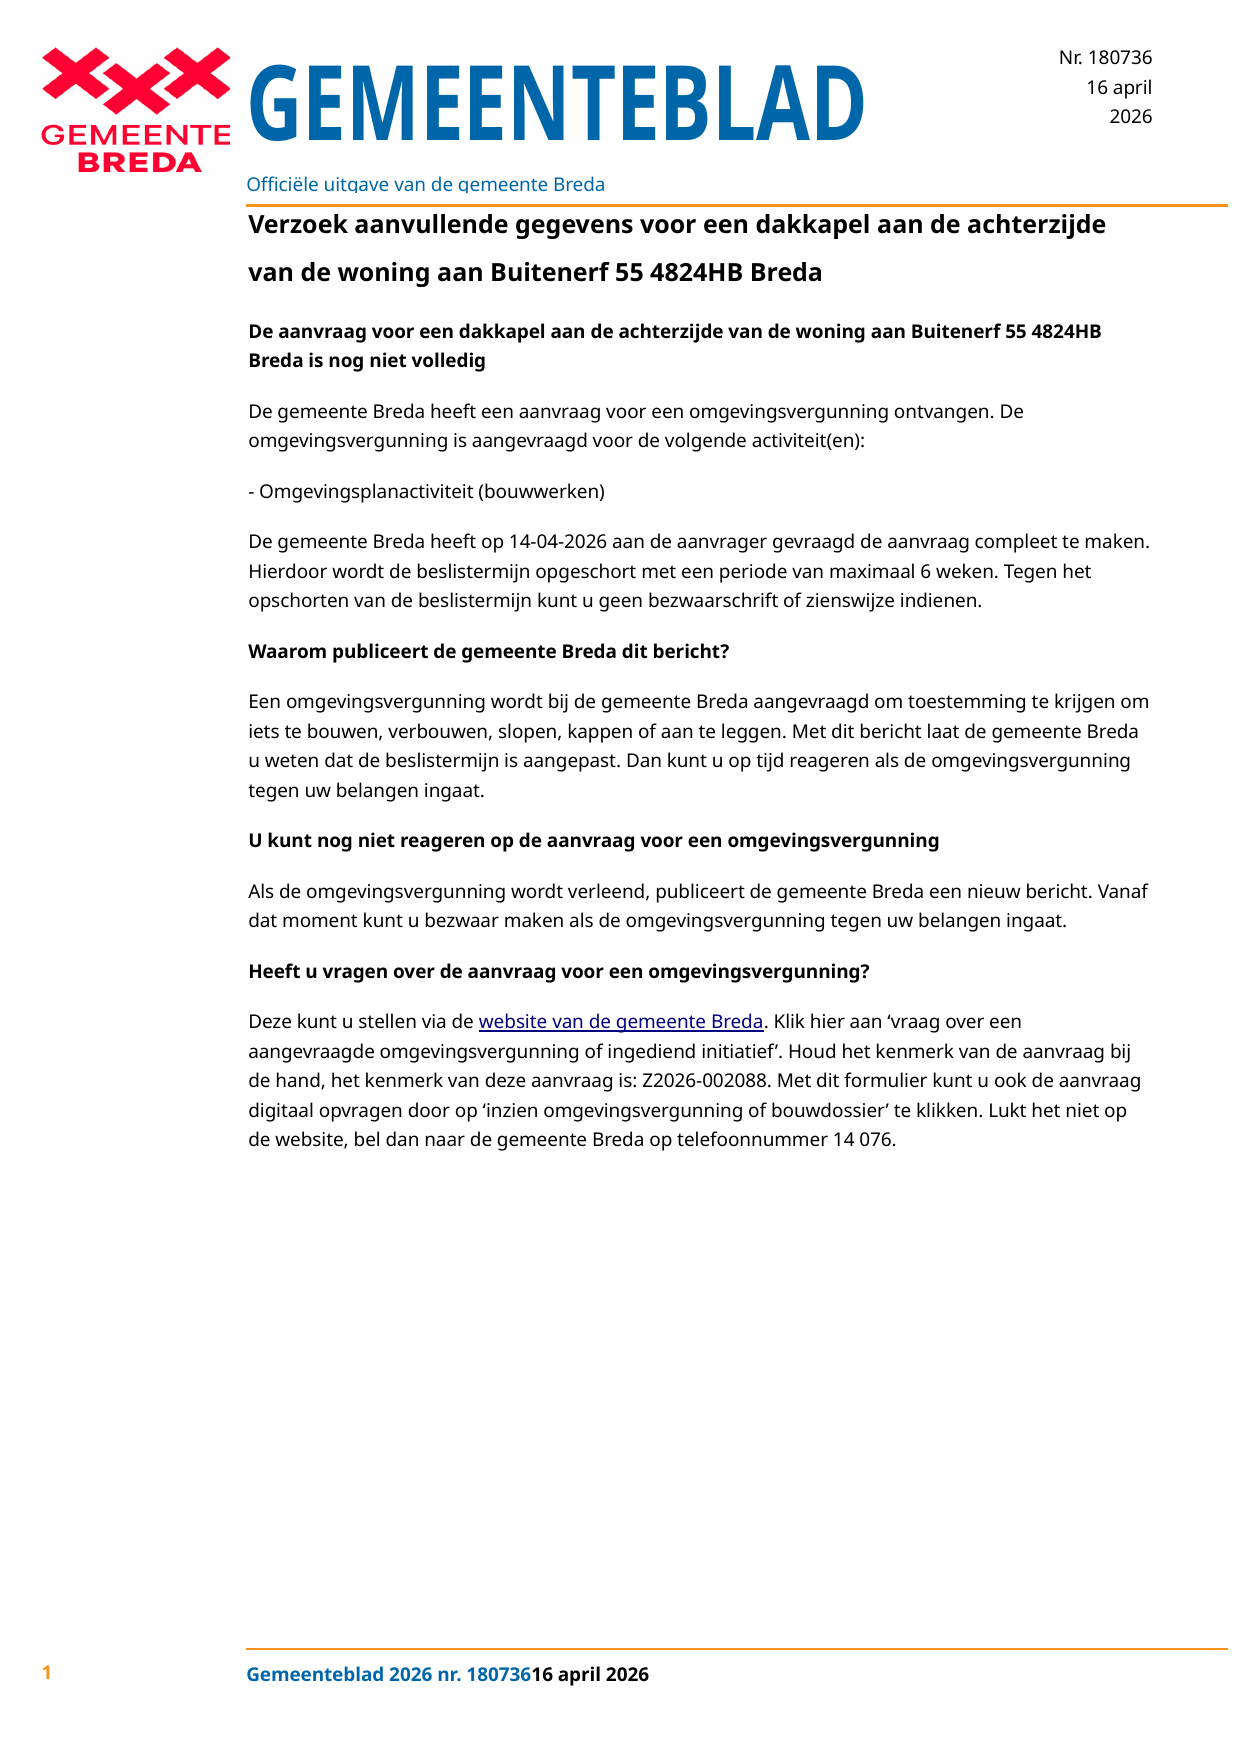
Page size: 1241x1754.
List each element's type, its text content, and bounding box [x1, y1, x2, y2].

text Waarom publiceert de gemeente Breda dit bericht? [248, 638, 1152, 664]
text - Omgevingsplanactiviteit (bouwwerken) [248, 478, 1152, 504]
text U kunt nog niet reageren op de aanvraag voor een omgevingsvergunning [248, 827, 1152, 853]
picture [41, 47, 231, 172]
text De gemeente Breda heeft op 14-04-2026 aan de aanvrager gevraagd de aanvraag compleet te maken. Hierdoor wordt de beslistermijn opgeschort met een periode van maximaal 6 weken. Tegen het opschorten van de beslistermijn kunt u geen bezwaarschrift of zienswijze indienen. [248, 528, 1152, 613]
text Deze kunt u stellen via de website van de gemeente Breda. Klik hier aan ‘vraag over een aangevraagde omgevingsvergunning of ingediend initiatief’. Houd het kenmerk van de aanvraag bij de hand, het kenmerk van deze aanvraag is: Z2026-002088. Met dit formulier kunt u ook de aanvraag digitaal opvragen door op ‘inzien omgevingsvergunning of bouwdossier’ te klikken. Lukt het niet op de website, bel dan naar de gemeente Breda op telefoonnummer 14 076. [248, 1008, 1152, 1152]
text De gemeente Breda heeft een aanvraag voor een omgevingsvergunning ontvangen. De omgevingsvergunning is aangevraagd voor de volgende activiteit(en): [248, 398, 1152, 453]
text Verzoek aanvullende gegevens voor een dakkapel aan de achterzijde van de woning aan Buitenerf 55 4824HB Breda [248, 207, 1152, 288]
text De aanvraag voor een dakkapel aan de achterzijde van de woning aan Buitenerf 55 4824HB Breda is nog niet volledig [248, 318, 1152, 373]
text Een omgevingsvergunning wordt bij de gemeente Breda aangevraagd om toestemming te krijgen om iets te bouwen, verbouwen, slopen, kappen of aan te leggen. Met dit bericht laat de gemeente Breda u weten dat de beslistermijn is aangepast. Dan kunt u op tijd reageren als de omgevingsvergunning tegen uw belangen ingaat. [248, 688, 1152, 803]
text Als de omgevingsvergunning wordt verleend, publiceert de gemeente Breda een nieuw bericht. Vanaf dat moment kunt u bezwaar maken als de omgevingsvergunning tegen uw belangen ingaat. [248, 878, 1152, 933]
text Heeft u vragen over de aanvraag voor een omgevingsvergunning? [248, 958, 1152, 984]
